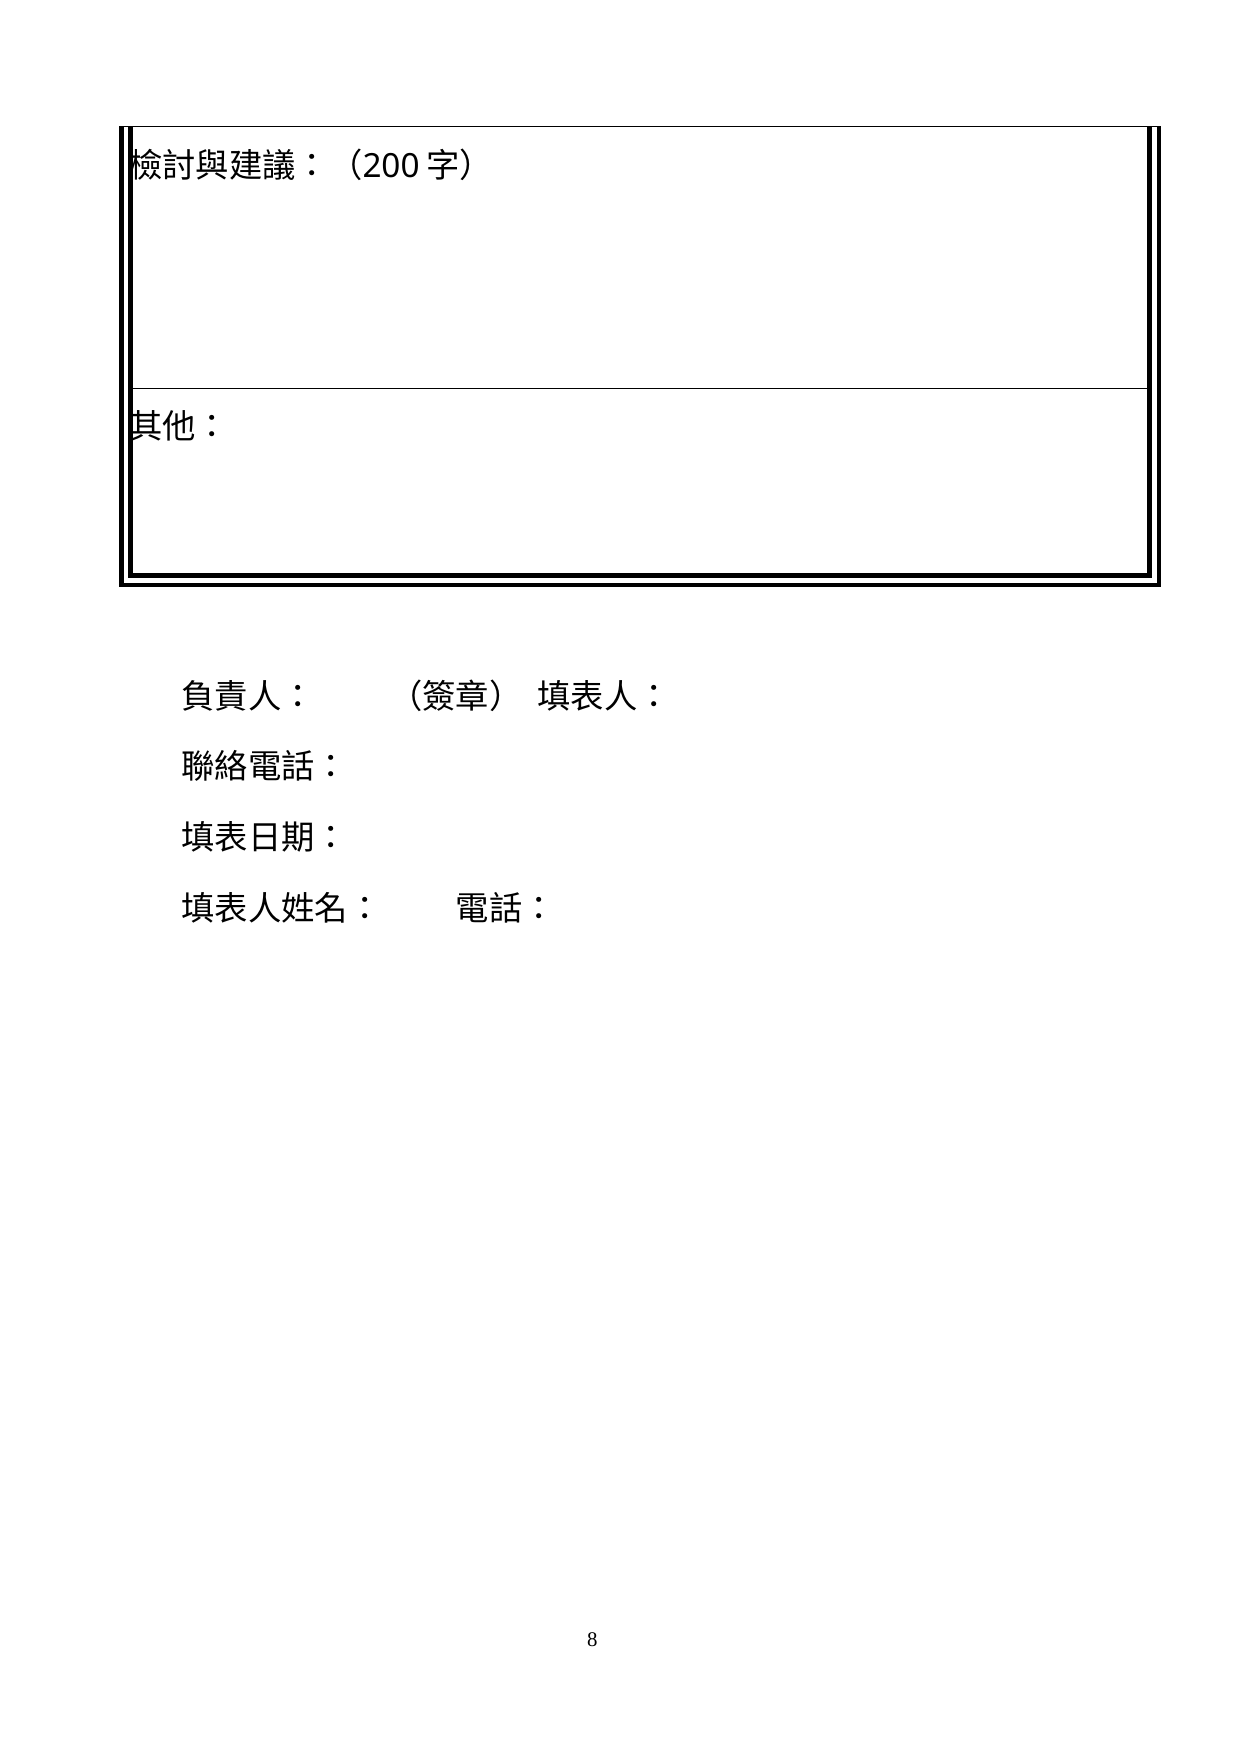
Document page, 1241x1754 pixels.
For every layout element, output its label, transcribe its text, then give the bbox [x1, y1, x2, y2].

text 負責人： （簽章） 填表人： [181, 658, 1053, 729]
text 填表人姓名： 電話： [181, 871, 1053, 942]
text 聯絡電話： [181, 729, 1053, 800]
table_cell 其他： [133, 389, 1147, 573]
text 填表日期： [181, 800, 1053, 871]
table_cell 檢討與建議：（200字） [133, 127, 1147, 388]
